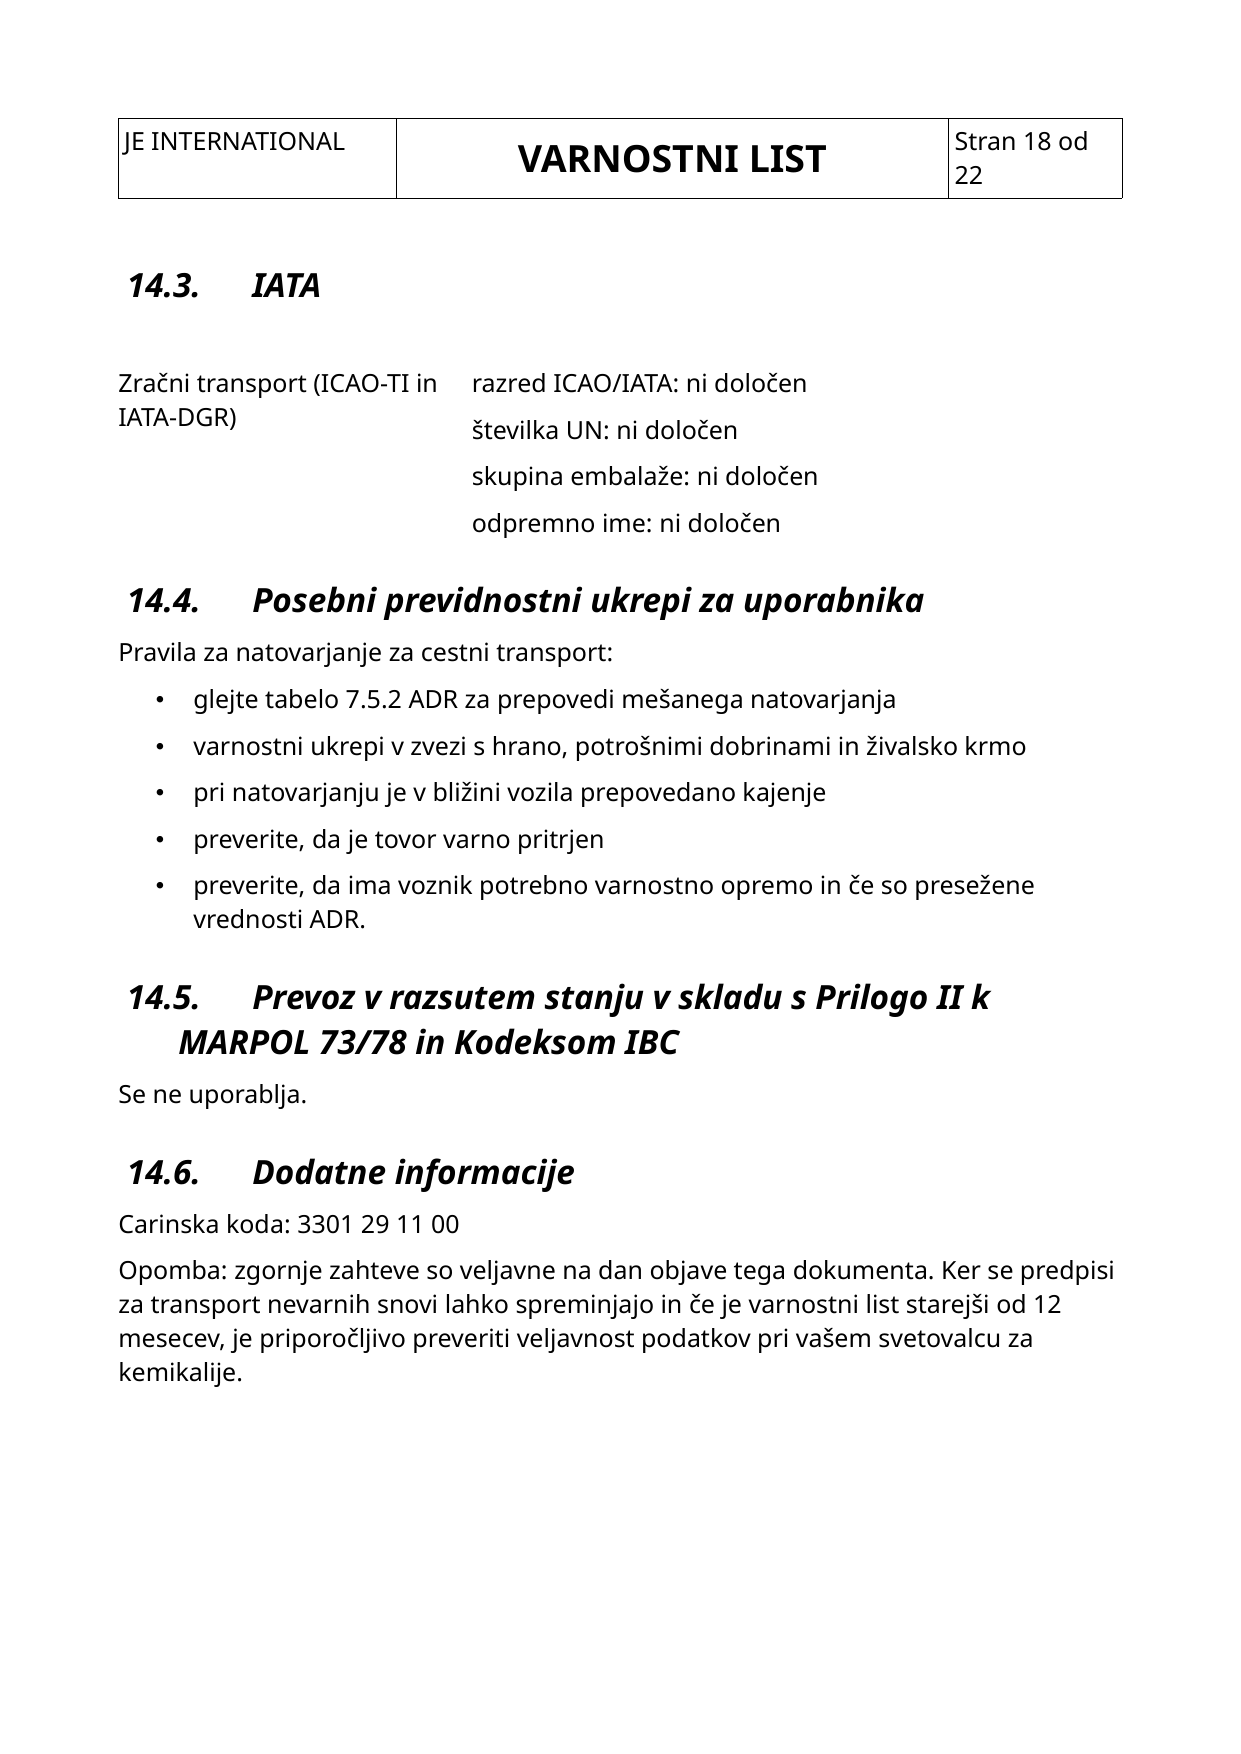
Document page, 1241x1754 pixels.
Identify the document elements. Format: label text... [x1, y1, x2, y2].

list glejte tabelo 7.5.2 ADR za prepovedi mešanega natovarjanja [156, 682, 1122, 716]
text Carinska koda: 3301 29 11 00 [118, 1206, 1122, 1240]
text Pravila za natovarjanje za cestni transport: [118, 635, 1122, 669]
subtitle Dodatne informacije [118, 1148, 1122, 1194]
table_cell [118, 447, 472, 552]
subtitle IATA [118, 261, 1122, 307]
text Opomba: zgornje zahteve so veljavne na dan objave tega dokumenta. Ker se predpisi za transport nevarnih snovi lahko spreminjajo in če je varnostni list starejši od 12 mesecev, je priporočljivo preveriti veljavnost podatkov pri vašem svetovalcu za kemikalije. [118, 1253, 1122, 1389]
list varnostni ukrepi v zvezi s hrano, potrošnimi dobrinami in živalsko krmo [156, 728, 1122, 762]
list preverite, da je tovor varno pritrjen [156, 821, 1122, 855]
subtitle Posebni previdnostni ukrepi za uporabnika [118, 577, 1122, 623]
table_header Zračni transport (ICAO-TI in IATA-DGR) [118, 366, 472, 447]
list preverite, da ima voznik potrebno varnostno opremo in če so presežene vrednosti ADR. [156, 868, 1122, 936]
table_header razred ICAO/IATA: ni določen številka UN: ni določen skupina embalaže: ni določen odpremno ime: ni določen [472, 366, 1122, 552]
list pri natovarjanju je v bližini vozila prepovedano kajenje [156, 775, 1122, 809]
text Se ne uporablja. [118, 1077, 1122, 1111]
subtitle Prevoz v razsutem stanju v skladu s Prilogo II k MARPOL 73/78 in Kodeksom IBC [118, 973, 1122, 1064]
